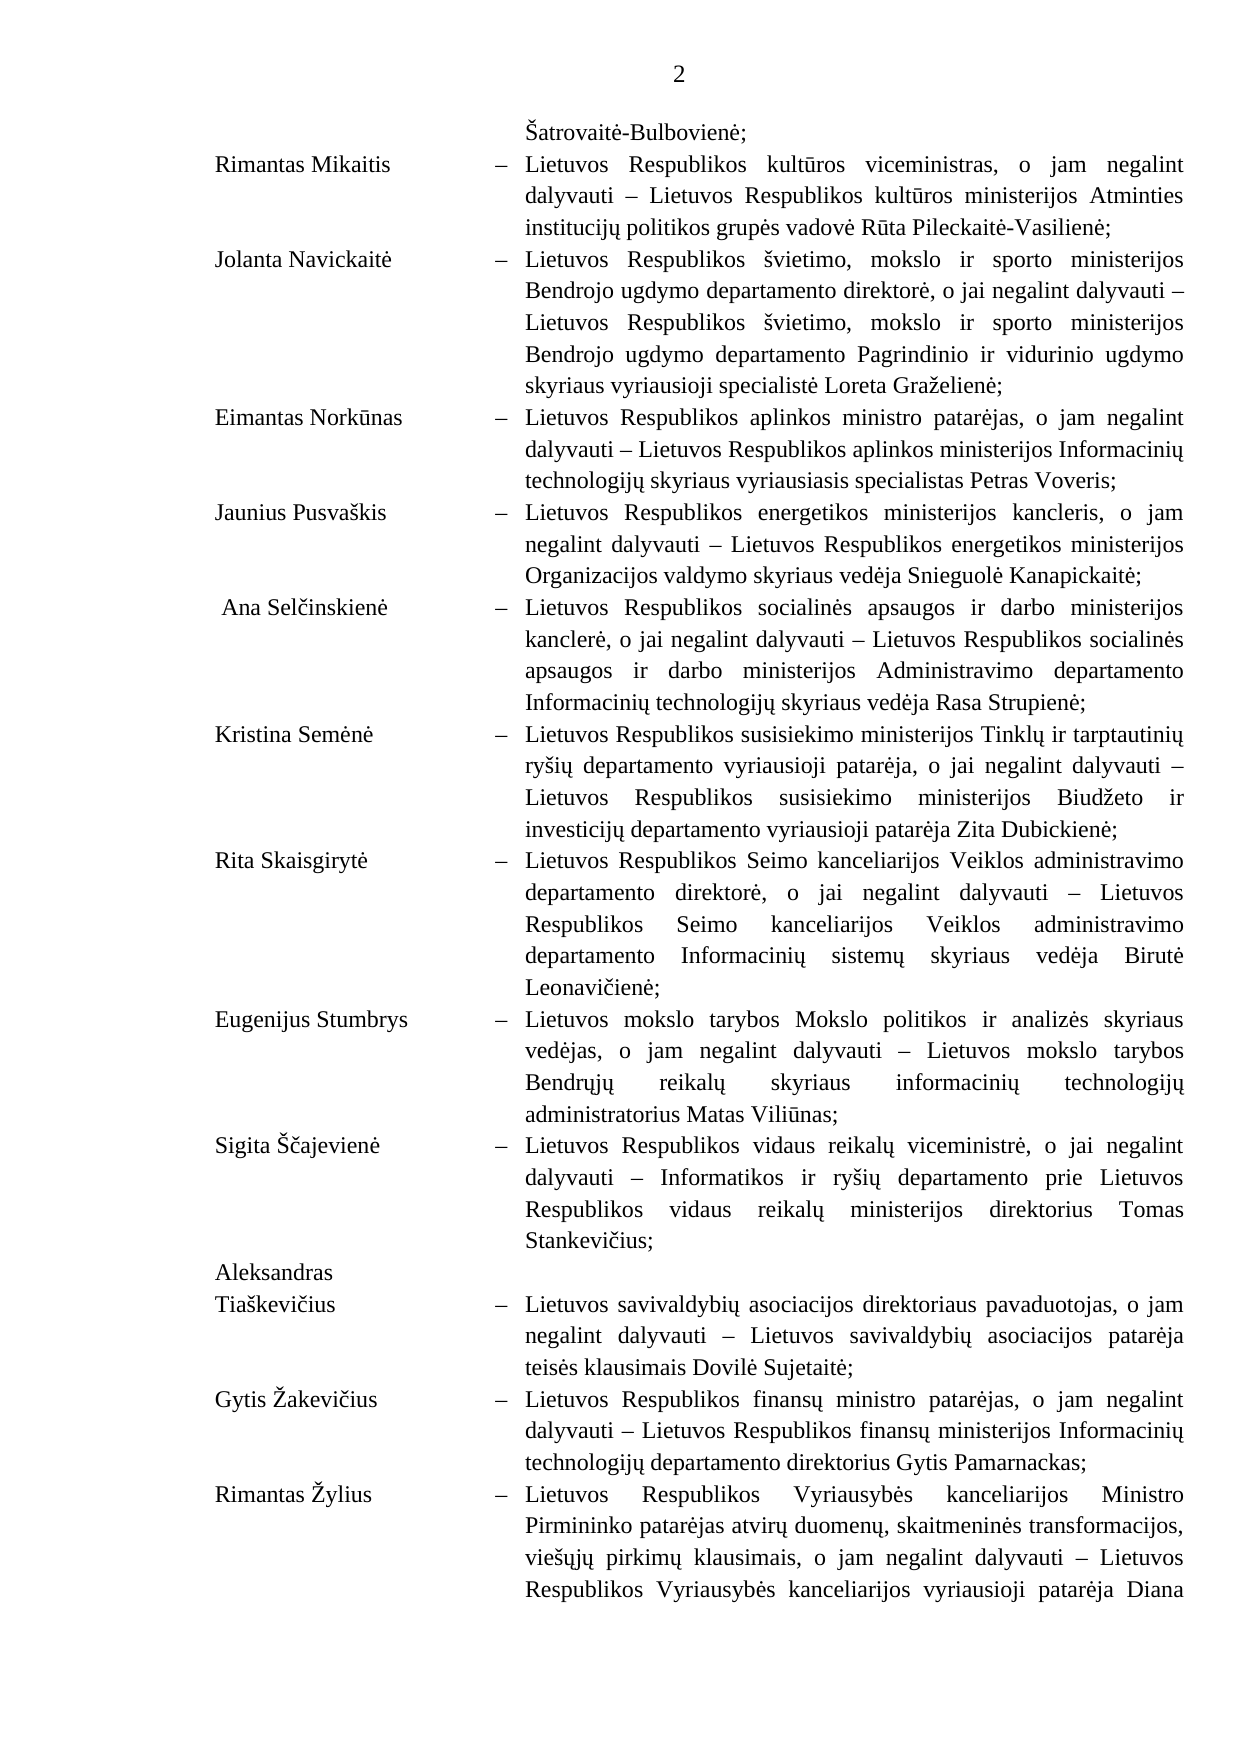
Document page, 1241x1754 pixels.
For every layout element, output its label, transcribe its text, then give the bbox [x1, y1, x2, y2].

table_cell Sigita Ščajevienė [203, 1131, 484, 1258]
table_cell Lietuvos Respublikos susisiekimo ministerijos Tinklų ir tarptautinių ryšių departamento vyriausioji patarėja, o jai negalint dalyvauti – Lietuvos Respublikos susisiekimo ministerijos Biudžeto ir investicijų departamento vyriausioji patarėja Zita Dubickienė; [514, 720, 1196, 846]
table_cell Lietuvos savivaldybių asociacijos direktoriaus pavaduotojas, o jam negalint dalyvauti – Lietuvos savivaldybių asociacijos patarėja teisės klausimais Dovilė Sujetaitė; [514, 1258, 1196, 1385]
table_cell Lietuvos Respublikos kultūros viceministras, o jam negalint dalyvauti – Lietuvos Respublikos kultūros ministerijos Atminties institucijų politikos grupės vadovė Rūta Pileckaitė-Vasilienė; [514, 150, 1196, 245]
table_cell – [484, 403, 513, 498]
table_cell Lietuvos Respublikos vidaus reikalų viceministrė, o jai negalint dalyvauti – Informatikos ir ryšių departamento prie Lietuvos Respublikos vidaus reikalų ministerijos direktorius Tomas Stankevičius; [514, 1131, 1196, 1258]
table_cell – [484, 1005, 513, 1131]
table_cell – [484, 498, 513, 593]
table_cell – [484, 1480, 513, 1602]
table_cell – [484, 1385, 513, 1480]
table_cell Rimantas Žylius [203, 1480, 484, 1602]
table_cell [203, 118, 484, 150]
table_cell Lietuvos Respublikos Vyriausybės kanceliarijos Ministro Pirmininko patarėjas atvirų duomenų, skaitmeninės transformacijos, viešųjų pirkimų klausimais, o jam negalint dalyvauti – Lietuvos Respublikos Vyriausybės kanceliarijos vyriausioji patarėja Diana [514, 1480, 1196, 1602]
table_cell Lietuvos Respublikos finansų ministro patarėjas, o jam negalint dalyvauti – Lietuvos Respublikos finansų ministerijos Informacinių technologijų departamento direktorius Gytis Pamarnackas; [514, 1385, 1196, 1480]
table_cell [484, 118, 513, 150]
table_cell – [484, 846, 513, 1005]
table_cell Gytis Žakevičius [203, 1385, 484, 1480]
table_cell Jolanta Navickaitė [203, 245, 484, 403]
table_cell Rita Skaisgirytė [203, 846, 484, 1005]
table_cell – [484, 150, 513, 245]
table_cell Rimantas Mikaitis [203, 150, 484, 245]
table_cell – [484, 1131, 513, 1258]
table_cell Kristina Semėnė [203, 720, 484, 846]
table_cell Eimantas Norkūnas [203, 403, 484, 498]
table_cell Lietuvos mokslo tarybos Mokslo politikos ir analizės skyriaus vedėjas, o jam negalint dalyvauti – Lietuvos mokslo tarybos Bendrųjų reikalų skyriaus informacinių technologijų administratorius Matas Viliūnas; [514, 1005, 1196, 1131]
table_cell – [484, 245, 513, 403]
table_cell Lietuvos Respublikos Seimo kanceliarijos Veiklos administravimo departamento direktorė, o jai negalint dalyvauti – Lietuvos Respublikos Seimo kanceliarijos Veiklos administravimo departamento Informacinių sistemų skyriaus vedėja Birutė Leonavičienė; [514, 846, 1196, 1005]
table_cell Šatrovaitė-Bulbovienė; [514, 118, 1196, 150]
table_cell Lietuvos Respublikos aplinkos ministro patarėjas, o jam negalint dalyvauti – Lietuvos Respublikos aplinkos ministerijos Informacinių technologijų skyriaus vyriausiasis specialistas Petras Voveris; [514, 403, 1196, 498]
table_cell Jaunius Pusvaškis [203, 498, 484, 593]
table_cell Eugenijus Stumbrys [203, 1005, 484, 1131]
table_cell – [484, 593, 513, 720]
table_cell Lietuvos Respublikos energetikos ministerijos kancleris, o jam negalint dalyvauti – Lietuvos Respublikos energetikos ministerijos Organizacijos valdymo skyriaus vedėja Snieguolė Kanapickaitė; [514, 498, 1196, 593]
table_cell Lietuvos Respublikos švietimo, mokslo ir sporto ministerijos Bendrojo ugdymo departamento direktorė, o jai negalint dalyvauti – Lietuvos Respublikos švietimo, mokslo ir sporto ministerijos Bendrojo ugdymo departamento Pagrindinio ir vidurinio ugdymo skyriaus vyriausioji specialistė Loreta Graželienė; [514, 245, 1196, 403]
table_cell Ana Selčinskienė [203, 593, 484, 720]
table_cell Aleksandras Tiaškevičius [203, 1258, 484, 1385]
table_cell – [484, 720, 513, 846]
table_cell – [484, 1258, 513, 1385]
table_cell Lietuvos Respublikos socialinės apsaugos ir darbo ministerijos kanclerė, o jai negalint dalyvauti – Lietuvos Respublikos socialinės apsaugos ir darbo ministerijos Administravimo departamento Informacinių technologijų skyriaus vedėja Rasa Strupienė; [514, 593, 1196, 720]
